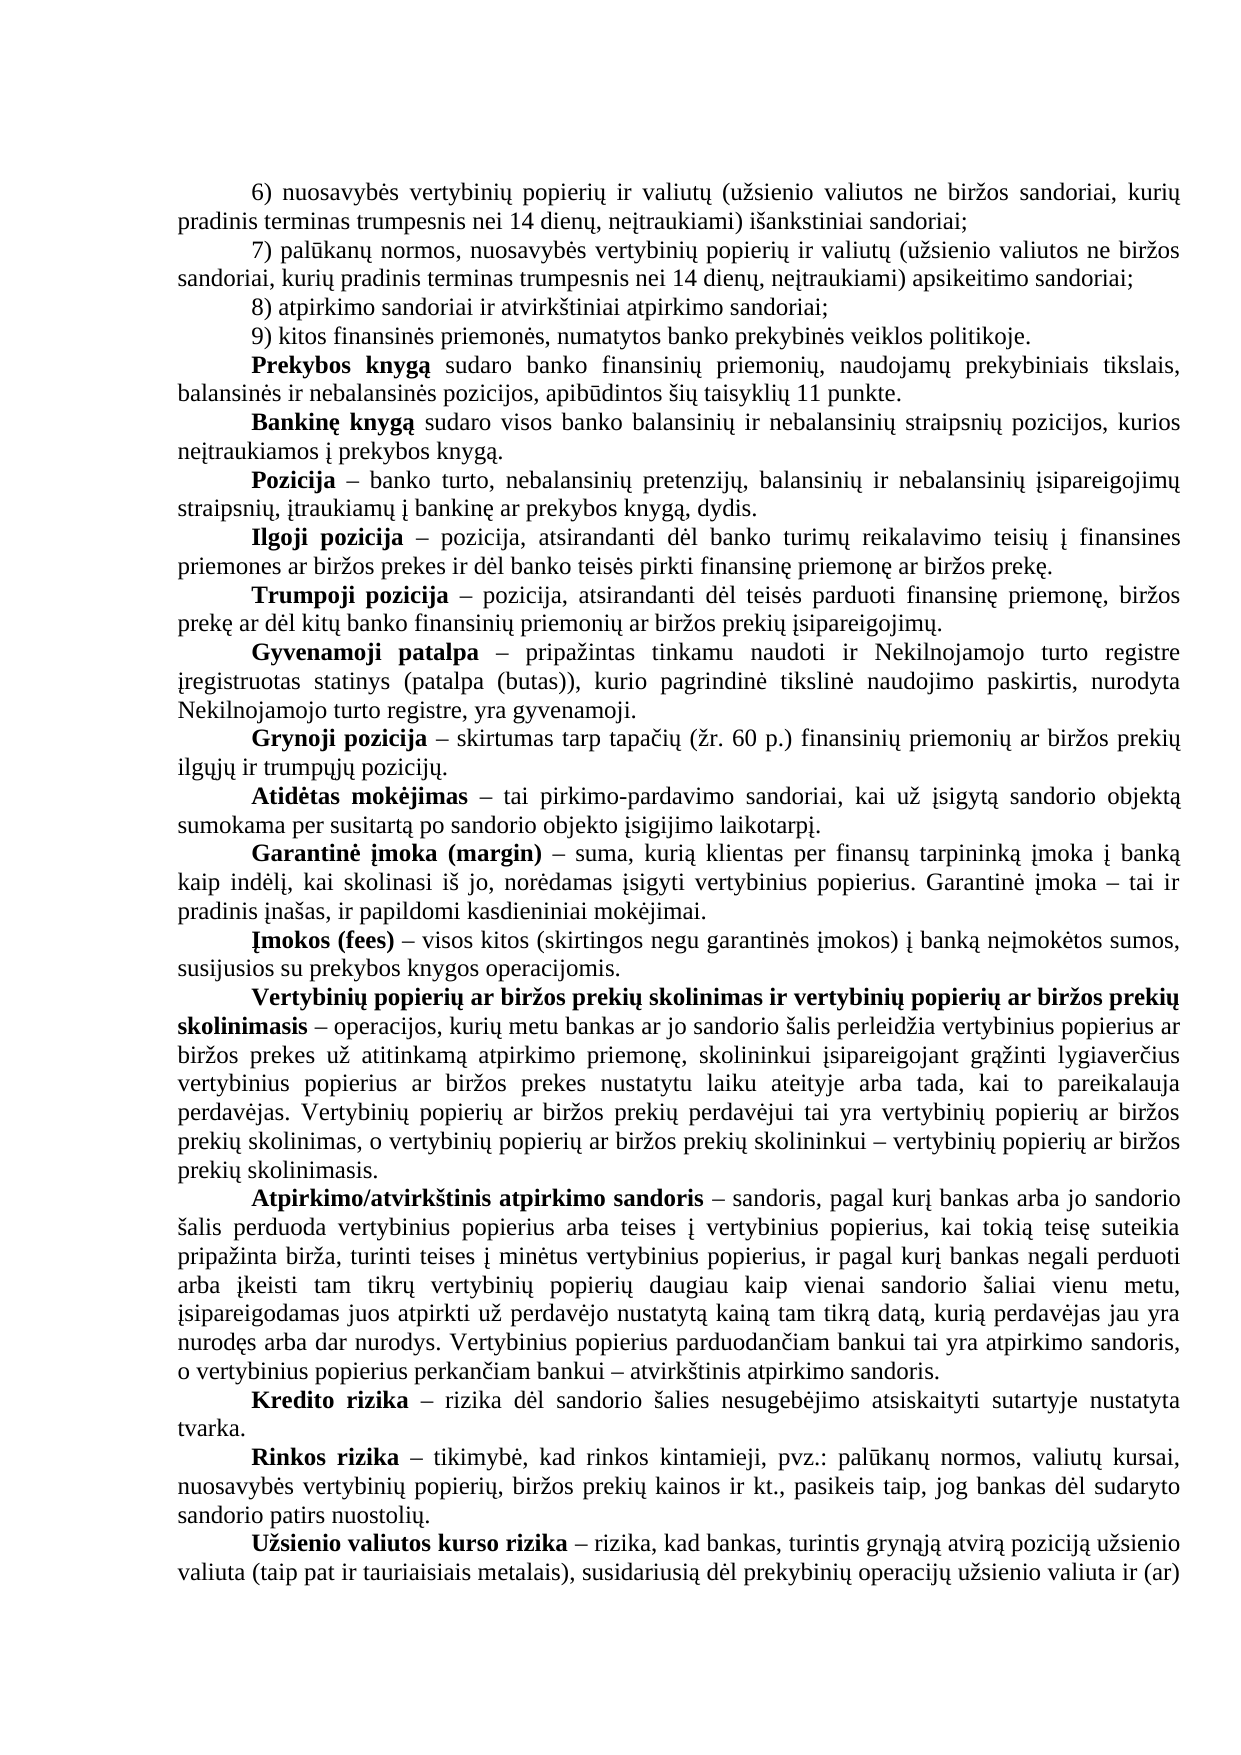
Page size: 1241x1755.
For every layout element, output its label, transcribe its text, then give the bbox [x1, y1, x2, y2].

text Trumpoji pozicija – pozicija, atsirandanti dėl teisės parduoti finansinę priemonę, biržos prekę ar dėl kitų banko finansinių priemonių ar biržos prekių įsipareigojimų. [177, 580, 1181, 637]
text Atpirkimo/atvirkštinis atpirkimo sandoris – sandoris, pagal kurį bankas arba jo sandorio šalis perduoda vertybinius popierius arba teises į vertybinius popierius, kai tokią teisę suteikia pripažinta birža, turinti teises į minėtus vertybinius popierius, ir pagal kurį bankas negali perduoti arba įkeisti tam tikrų vertybinių popierių daugiau kaip vienai sandorio šaliai vienu metu, įsipareigodamas juos atpirkti už perdavėjo nustatytą kainą tam tikrą datą, kurią perdavėjas jau yra nurodęs arba dar nurodys. Vertybinius popierius parduodančiam bankui tai yra atpirkimo sandoris, o vertybinius popierius perkančiam bankui – atvirkštinis atpirkimo sandoris. [177, 1183, 1181, 1385]
text Gyvenamoji patalpa – pripažintas tinkamu naudoti ir Nekilnojamojo turto registre įregistruotas statinys (patalpa (butas)), kurio pagrindinė tikslinė naudojimo paskirtis, nurodyta Nekilnojamojo turto registre, yra gyvenamoji. [177, 637, 1181, 723]
text Užsienio valiutos kurso rizika – rizika, kad bankas, turintis grynąją atvirą poziciją užsienio valiuta (taip pat ir tauriaisiais metalais), susidariusią dėl prekybinių operacijų užsienio valiuta ir (ar) [177, 1528, 1181, 1586]
text Garantinė įmoka (margin) – suma, kurią klientas per finansų tarpininką įmoka į banką kaip indėlį, kai skolinasi iš jo, norėdamas įsigyti vertybinius popierius. Garantinė įmoka – tai ir pradinis įnašas, ir papildomi kasdieniniai mokėjimai. [177, 838, 1181, 925]
text Grynoji pozicija – skirtumas tarp tapačių (žr. 60 p.) finansinių priemonių ar biržos prekių ilgųjų ir trumpųjų pozicijų. [177, 723, 1181, 781]
text Rinkos rizika – tikimybė, kad rinkos kintamieji, pvz.: palūkanų normos, valiutų kursai, nuosavybės vertybinių popierių, biržos prekių kainos ir kt., pasikeis taip, jog bankas dėl sudaryto sandorio patirs nuostolių. [177, 1442, 1181, 1528]
text 8) atpirkimo sandoriai ir atvirkštiniai atpirkimo sandoriai; [177, 292, 1181, 321]
text 7) palūkanų normos, nuosavybės vertybinių popierių ir valiutų (užsienio valiutos ne biržos sandoriai, kurių pradinis terminas trumpesnis nei 14 dienų, neįtraukiami) apsikeitimo sandoriai; [177, 235, 1181, 292]
text Vertybinių popierių ar biržos prekių skolinimas ir vertybinių popierių ar biržos prekių skolinimasis – operacijos, kurių metu bankas ar jo sandorio šalis perleidžia vertybinius popierius ar biržos prekes už atitinkamą atpirkimo priemonę, skolininkui įsipareigojant grąžinti lygiaverčius vertybinius popierius ar biržos prekes nustatytu laiku ateityje arba tada, kai to pareikalauja perdavėjas. Vertybinių popierių ar biržos prekių perdavėjui tai yra vertybinių popierių ar biržos prekių skolinimas, o vertybinių popierių ar biržos prekių skolininkui – vertybinių popierių ar biržos prekių skolinimasis. [177, 982, 1181, 1183]
text Įmokos (fees) – visos kitos (skirtingos negu garantinės įmokos) į banką neįmokėtos sumos, susijusios su prekybos knygos operacijomis. [177, 925, 1181, 982]
text Prekybos knygą sudaro banko finansinių priemonių, naudojamų prekybiniais tikslais, balansinės ir nebalansinės pozicijos, apibūdintos šių taisyklių 11 punkte. [177, 350, 1181, 407]
text Atidėtas mokėjimas – tai pirkimo-pardavimo sandoriai, kai už įsigytą sandorio objektą sumokama per susitartą po sandorio objekto įsigijimo laikotarpį. [177, 781, 1181, 838]
text 9) kitos finansinės priemonės, numatytos banko prekybinės veiklos politikoje. [177, 321, 1181, 350]
text Kredito rizika – rizika dėl sandorio šalies nesugebėjimo atsiskaityti sutartyje nustatyta tvarka. [177, 1385, 1181, 1442]
text Bankinę knygą sudaro visos banko balansinių ir nebalansinių straipsnių pozicijos, kurios neįtraukiamos į prekybos knygą. [177, 407, 1181, 465]
text 6) nuosavybės vertybinių popierių ir valiutų (užsienio valiutos ne biržos sandoriai, kurių pradinis terminas trumpesnis nei 14 dienų, neįtraukiami) išankstiniai sandoriai; [177, 177, 1181, 235]
text Pozicija – banko turto, nebalansinių pretenzijų, balansinių ir nebalansinių įsipareigojimų straipsnių, įtraukiamų į bankinę ar prekybos knygą, dydis. [177, 465, 1181, 522]
text Ilgoji pozicija – pozicija, atsirandanti dėl banko turimų reikalavimo teisių į finansines priemones ar biržos prekes ir dėl banko teisės pirkti finansinę priemonę ar biržos prekę. [177, 522, 1181, 580]
